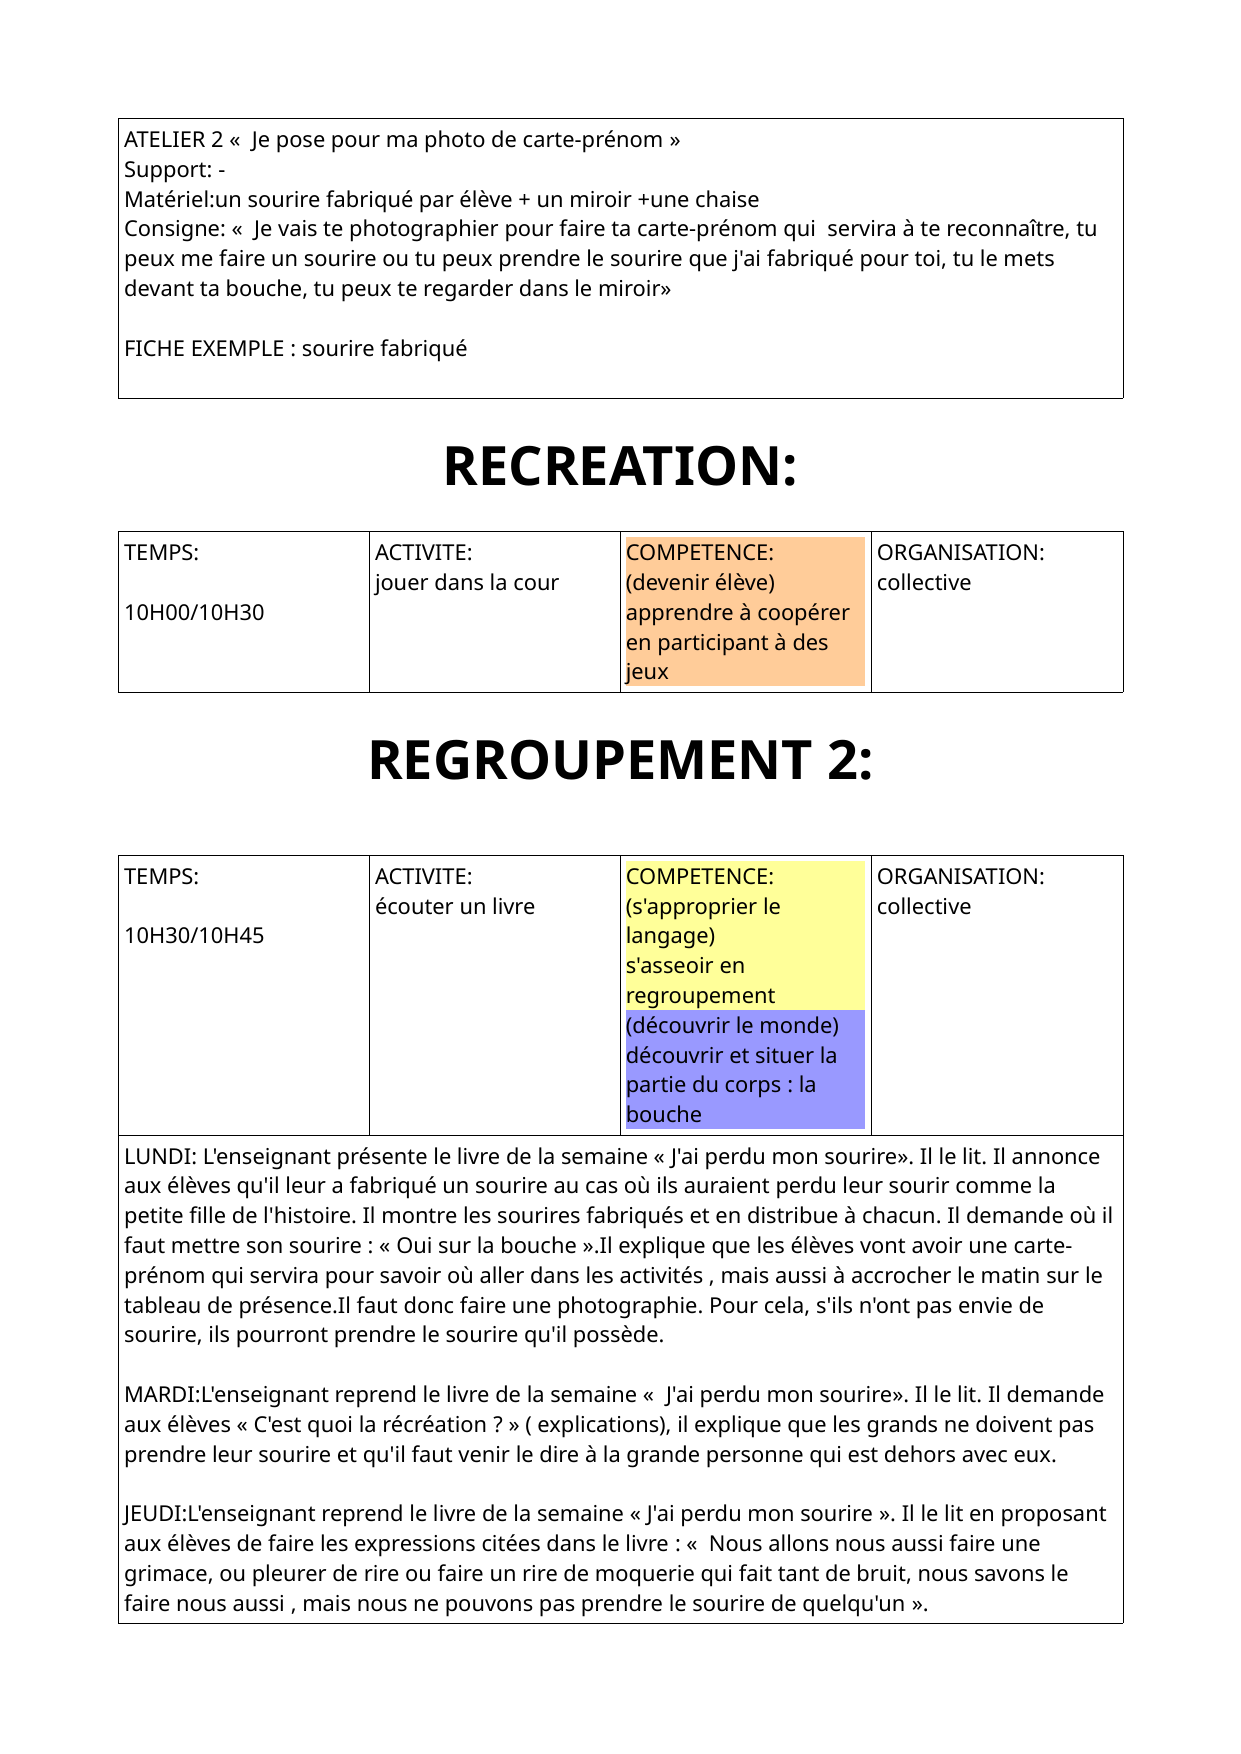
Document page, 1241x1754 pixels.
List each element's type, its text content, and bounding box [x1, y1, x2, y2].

text REGROUPEMENT 2: [118, 722, 1122, 795]
table_header ACTIVITE: écouter un livre [370, 856, 620, 1135]
table_header ACTIVITE: jouer dans la cour [370, 532, 620, 692]
table_header ATELIER 2 « Je pose pour ma photo de carte-prénom » Support: - Matériel:un sourire fabriqué par élève + un miroir +une chaise Consigne: « Je vais te photographier pour faire ta carte-prénom qui servira à te reconnaître, tu peux me faire un sourire ou tu peux prendre le sourire que j'ai fabriqué pour toi, tu le mets devant ta bouche, tu peux te regarder dans le miroir» FICHE EXEMPLE : sourire fabriqué [119, 119, 1123, 398]
table_header LUNDI: L'enseignant présente le livre de la semaine « J'ai perdu mon sourire». Il le lit. Il annonce aux élèves qu'il leur a fabriqué un sourire au cas où ils auraient perdu leur sourir comme la petite fille de l'histoire. Il montre les sourires fabriqués et en distribue à chacun. Il demande où il faut mettre son sourire : « Oui sur la bouche ».Il explique que les élèves vont avoir une carte-prénom qui servira pour savoir où aller dans les activités , mais aussi à accrocher le matin sur le tableau de présence.Il faut donc faire une photographie. Pour cela, s'ils n'ont pas envie de sourire, ils pourront prendre le sourire qu'il possède. MARDI:L'enseignant reprend le livre de la semaine « J'ai perdu mon sourire». Il le lit. Il demande aux élèves « C'est quoi la récréation ? » ( explications), il explique que les grands ne doivent pas prendre leur sourire et qu'il faut venir le dire à la grande personne qui est dehors avec eux. JEUDI:L'enseignant reprend le livre de la semaine « J'ai perdu mon sourire ». Il le lit en proposant aux élèves de faire les expressions citées dans le livre : « Nous allons nous aussi faire une grimace, ou pleurer de rire ou faire un rire de moquerie qui fait tant de bruit, nous savons le faire nous aussi , mais nous ne pouvons pas prendre le sourire de quelqu'un ». [119, 1136, 1123, 1623]
text RECREATION: [118, 428, 1122, 501]
table_header COMPETENCE: (s'approprier le langage) s'asseoir en regroupement (découvrir le monde) découvrir et situer la partie du corps : la bouche [621, 856, 871, 1135]
table_header COMPETENCE: (devenir élève) apprendre à coopérer en participant à des jeux [621, 532, 871, 692]
table_header ORGANISATION: collective [872, 856, 1123, 1135]
table_header TEMPS: 10H00/10H30 [119, 532, 369, 692]
table_header TEMPS: 10H30/10H45 [119, 856, 369, 1135]
table_header ORGANISATION: collective [872, 532, 1123, 692]
